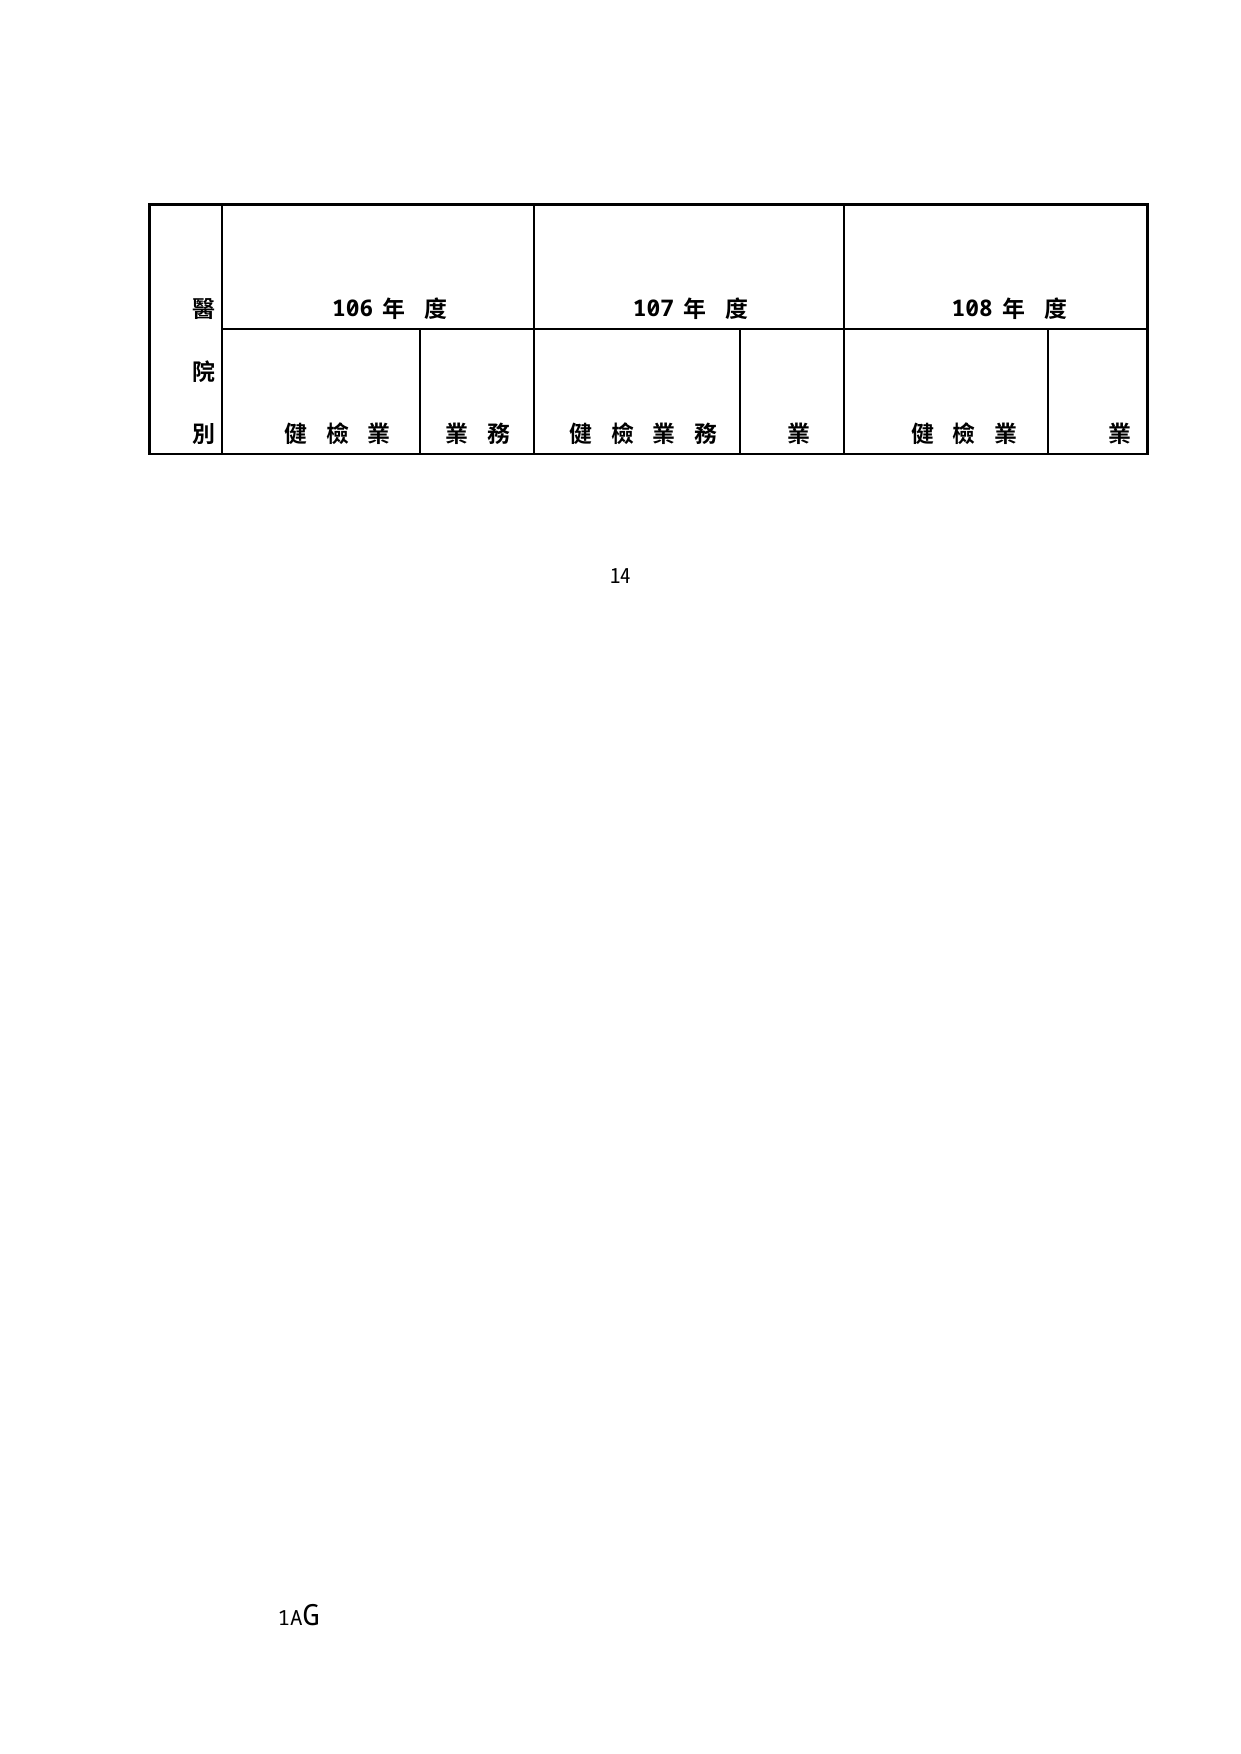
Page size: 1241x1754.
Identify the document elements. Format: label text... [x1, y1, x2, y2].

table_header 醫院別 [151, 206, 221, 453]
table_header 107年度 [535, 206, 843, 328]
table_header 106年度 [223, 206, 533, 328]
table_cell 健檢業 [845, 330, 1047, 453]
table_cell 業 [741, 330, 843, 453]
table_cell 健檢業務 [535, 330, 739, 453]
table_cell 健檢業 [223, 330, 419, 453]
table_header 108年度 [845, 206, 1146, 328]
table_cell 業務 [421, 330, 533, 453]
table_cell 業 [1049, 330, 1146, 453]
